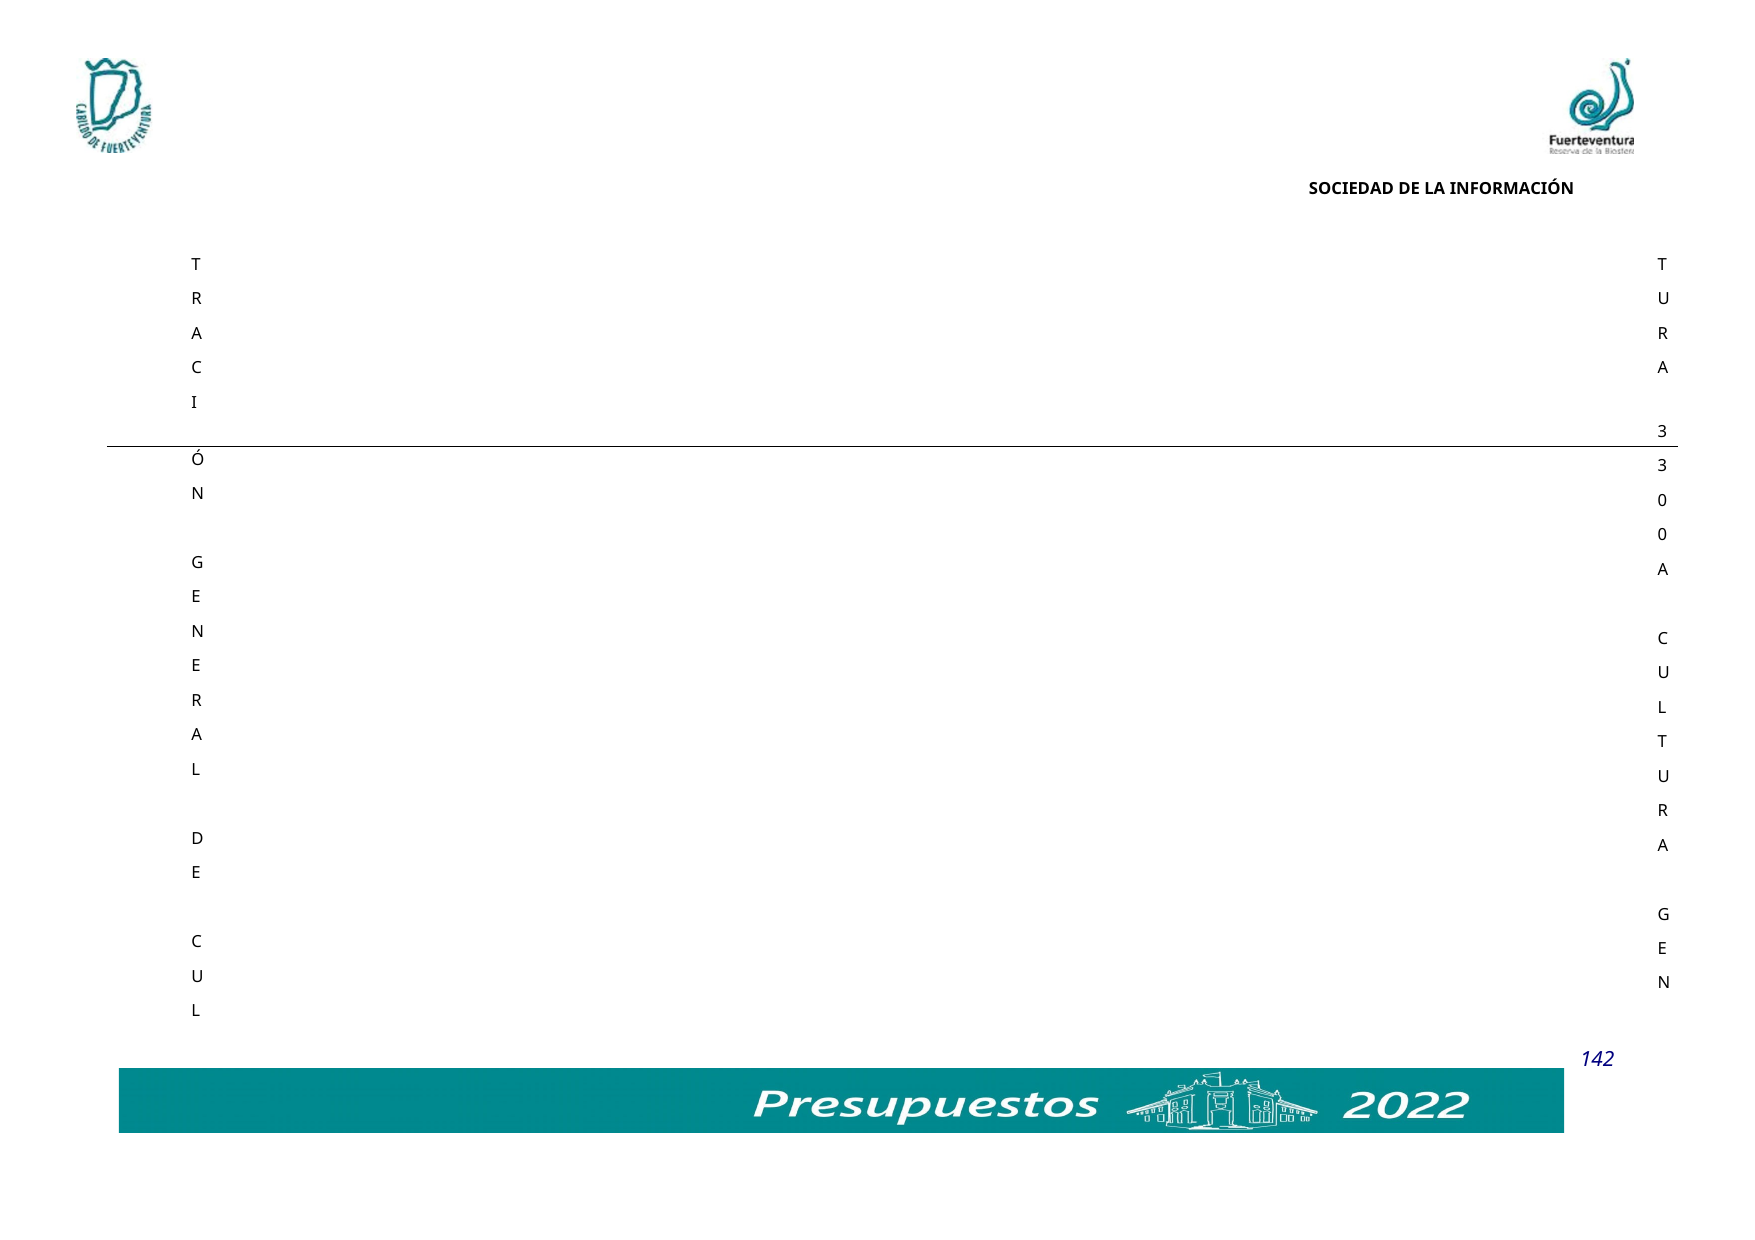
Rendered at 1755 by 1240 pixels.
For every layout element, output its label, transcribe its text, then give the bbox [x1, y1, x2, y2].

text 330 ADMINISTRACIÓN GENERAL DE CULTURA 3300A CULTURA GENERAL [1646, 447, 1661, 994]
text 330 ADMINISTRACIÓN GENERAL DE CULTURA 3300A CULTURA GENERAL [1646, 252, 1661, 446]
